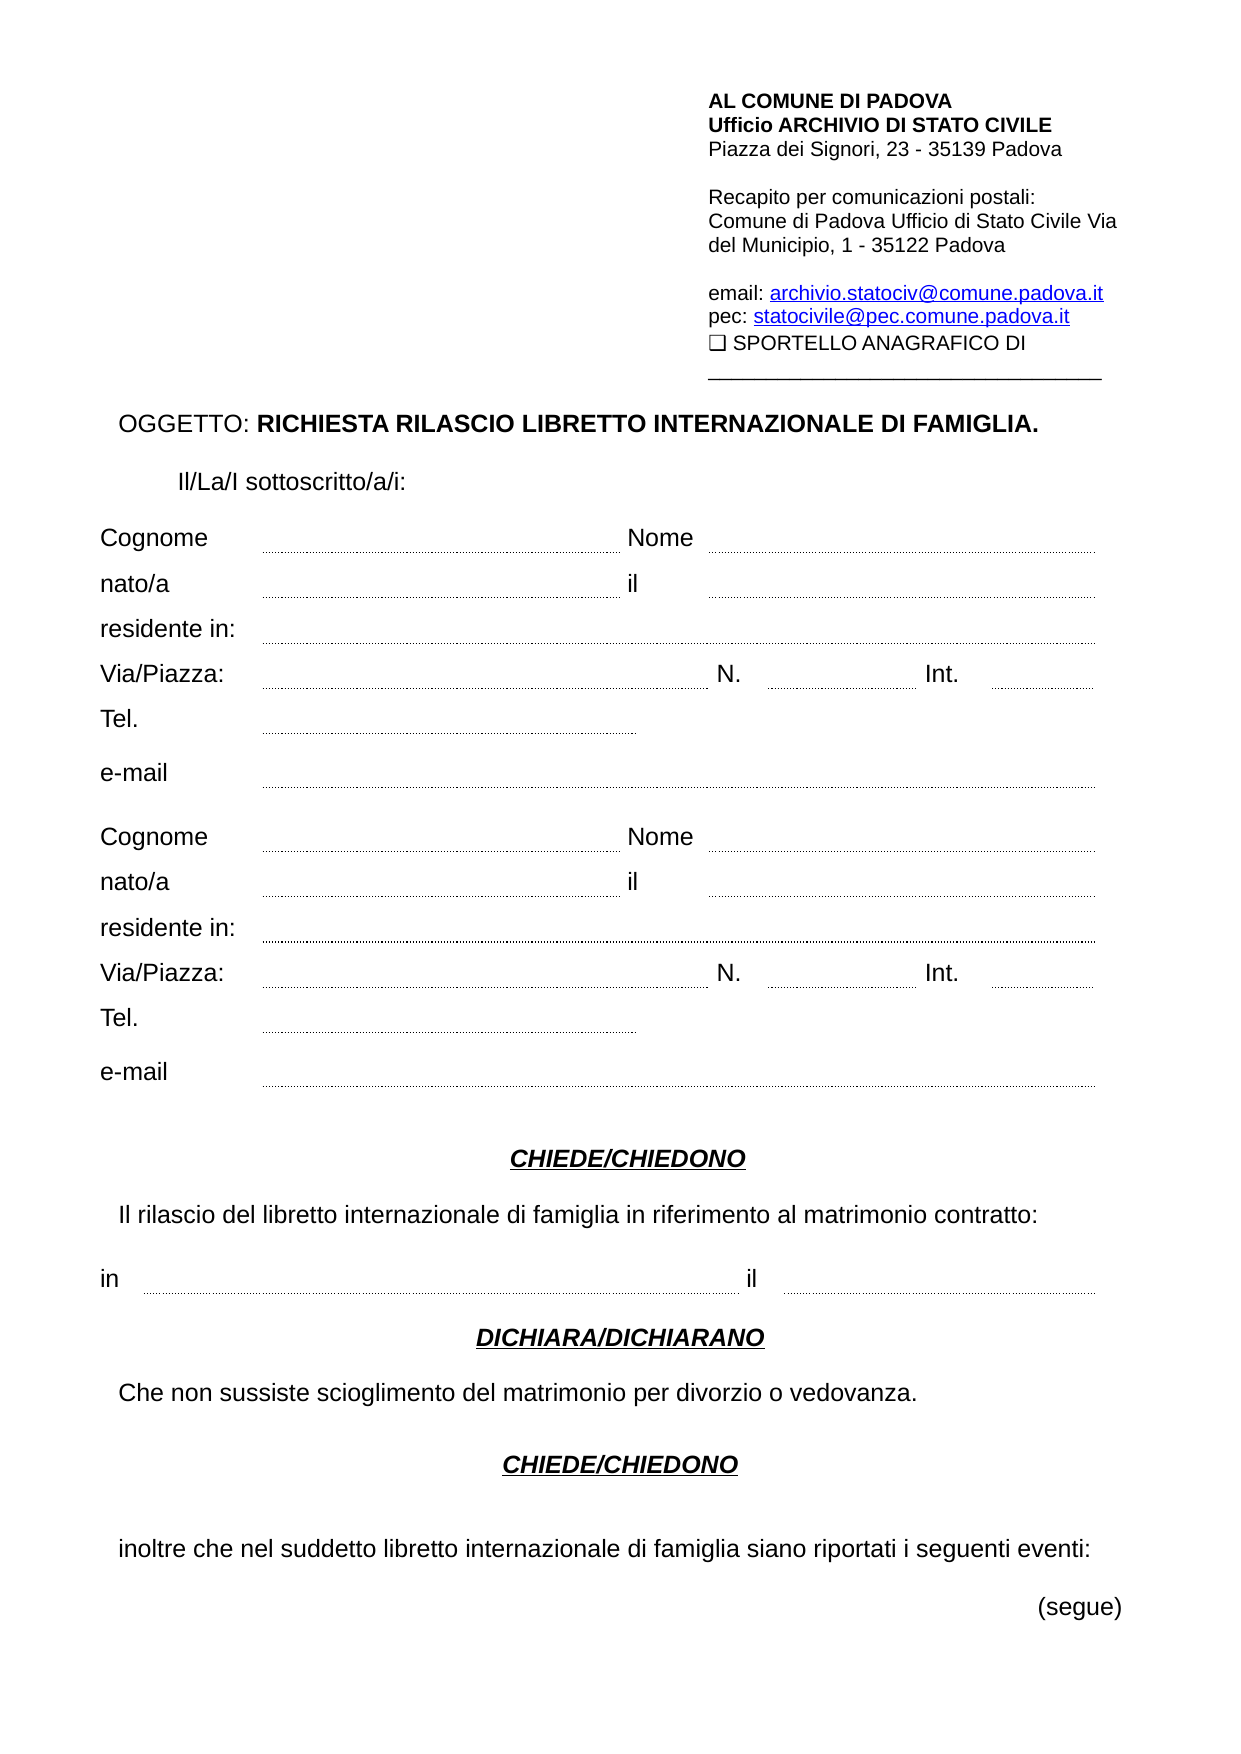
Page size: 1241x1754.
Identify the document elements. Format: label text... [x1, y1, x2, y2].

table_cell Via/Piazza: [93, 941, 263, 987]
table_header e-mail [93, 1040, 263, 1086]
table_cell [768, 941, 917, 987]
text Comune di Padova Ufficio di Stato Civile Via del Municipio, 1 - 35122 Padova [708, 208, 1122, 256]
text Il/La/I sottoscritto/a/i: [177, 467, 1122, 496]
table_cell Via/Piazza: [93, 643, 263, 688]
table_cell [263, 987, 635, 1032]
table_cell [709, 552, 1095, 597]
table_header [709, 508, 1095, 552]
table_cell [263, 851, 620, 896]
text (segue) [118, 1592, 1122, 1621]
table_cell [992, 643, 1095, 688]
text Il rilascio del libretto internazionale di famiglia in riferimento al matrimonio contratto: [118, 1200, 1122, 1228]
text Ufficio ARCHIVIO DI STATO CIVILE [708, 113, 1122, 137]
text email: archivio.statociv@comune.padova.it pec: statocivile@pec.comune.padova.it ❑ SPORTELLO ANAGRAFICO DI __________________________________ [708, 280, 1122, 381]
table_header in [93, 1248, 144, 1293]
table_header [263, 807, 620, 851]
table_header Nome [620, 508, 709, 552]
text CHIEDE/CHIEDONO [118, 1450, 1122, 1479]
text CHIEDE/CHIEDONO [133, 1144, 1122, 1173]
table_cell il [620, 552, 709, 597]
table_cell Int. [917, 941, 992, 987]
table_cell residente in: [93, 597, 263, 643]
table_header e-mail [93, 741, 263, 787]
table_cell [709, 851, 1095, 896]
text OGGETTO: RICHIESTA RILASCIO LIBRETTO INTERNAZIONALE DI FAMIGLIA. [118, 409, 1122, 438]
table_cell nato/a [93, 552, 263, 597]
table_cell nato/a [93, 851, 263, 896]
table_cell N. [709, 643, 768, 688]
table_cell [263, 688, 635, 733]
text DICHIARA/DICHIARANO [118, 1323, 1122, 1351]
table_cell [635, 987, 1095, 1032]
table_cell Tel. [93, 987, 263, 1032]
text Piazza dei Signori, 23 - 35139 Padova [708, 137, 1122, 161]
table_header Nome [620, 807, 709, 851]
text Che non sussiste scioglimento del matrimonio per divorzio o vedovanza. [118, 1378, 1122, 1407]
table_header [263, 1040, 1095, 1086]
table_cell [768, 643, 917, 688]
table_cell [635, 688, 1095, 733]
table_cell [263, 896, 1095, 941]
table_cell N. [709, 941, 768, 987]
table_cell [263, 597, 1095, 643]
table_header Cognome [93, 508, 263, 552]
text AL COMUNE DI PADOVA [708, 89, 1122, 113]
text Recapito per comunicazioni postali: [708, 184, 1122, 208]
table_cell [992, 941, 1095, 987]
table_cell [263, 552, 620, 597]
table_cell il [620, 851, 709, 896]
table_cell Tel. [93, 688, 263, 733]
table_cell residente in: [93, 896, 263, 941]
table_header [263, 508, 620, 552]
text inoltre che nel suddetto libretto internazionale di famiglia siano riportati i seguenti eventi: [118, 1534, 1122, 1563]
table_header [144, 1248, 739, 1293]
table_cell [263, 643, 709, 688]
table_header [784, 1248, 1095, 1293]
table_cell Int. [917, 643, 992, 688]
table_cell [263, 941, 709, 987]
table_header [709, 807, 1095, 851]
table_header [263, 741, 1095, 787]
table_header Cognome [93, 807, 263, 851]
table_header il [739, 1248, 784, 1293]
